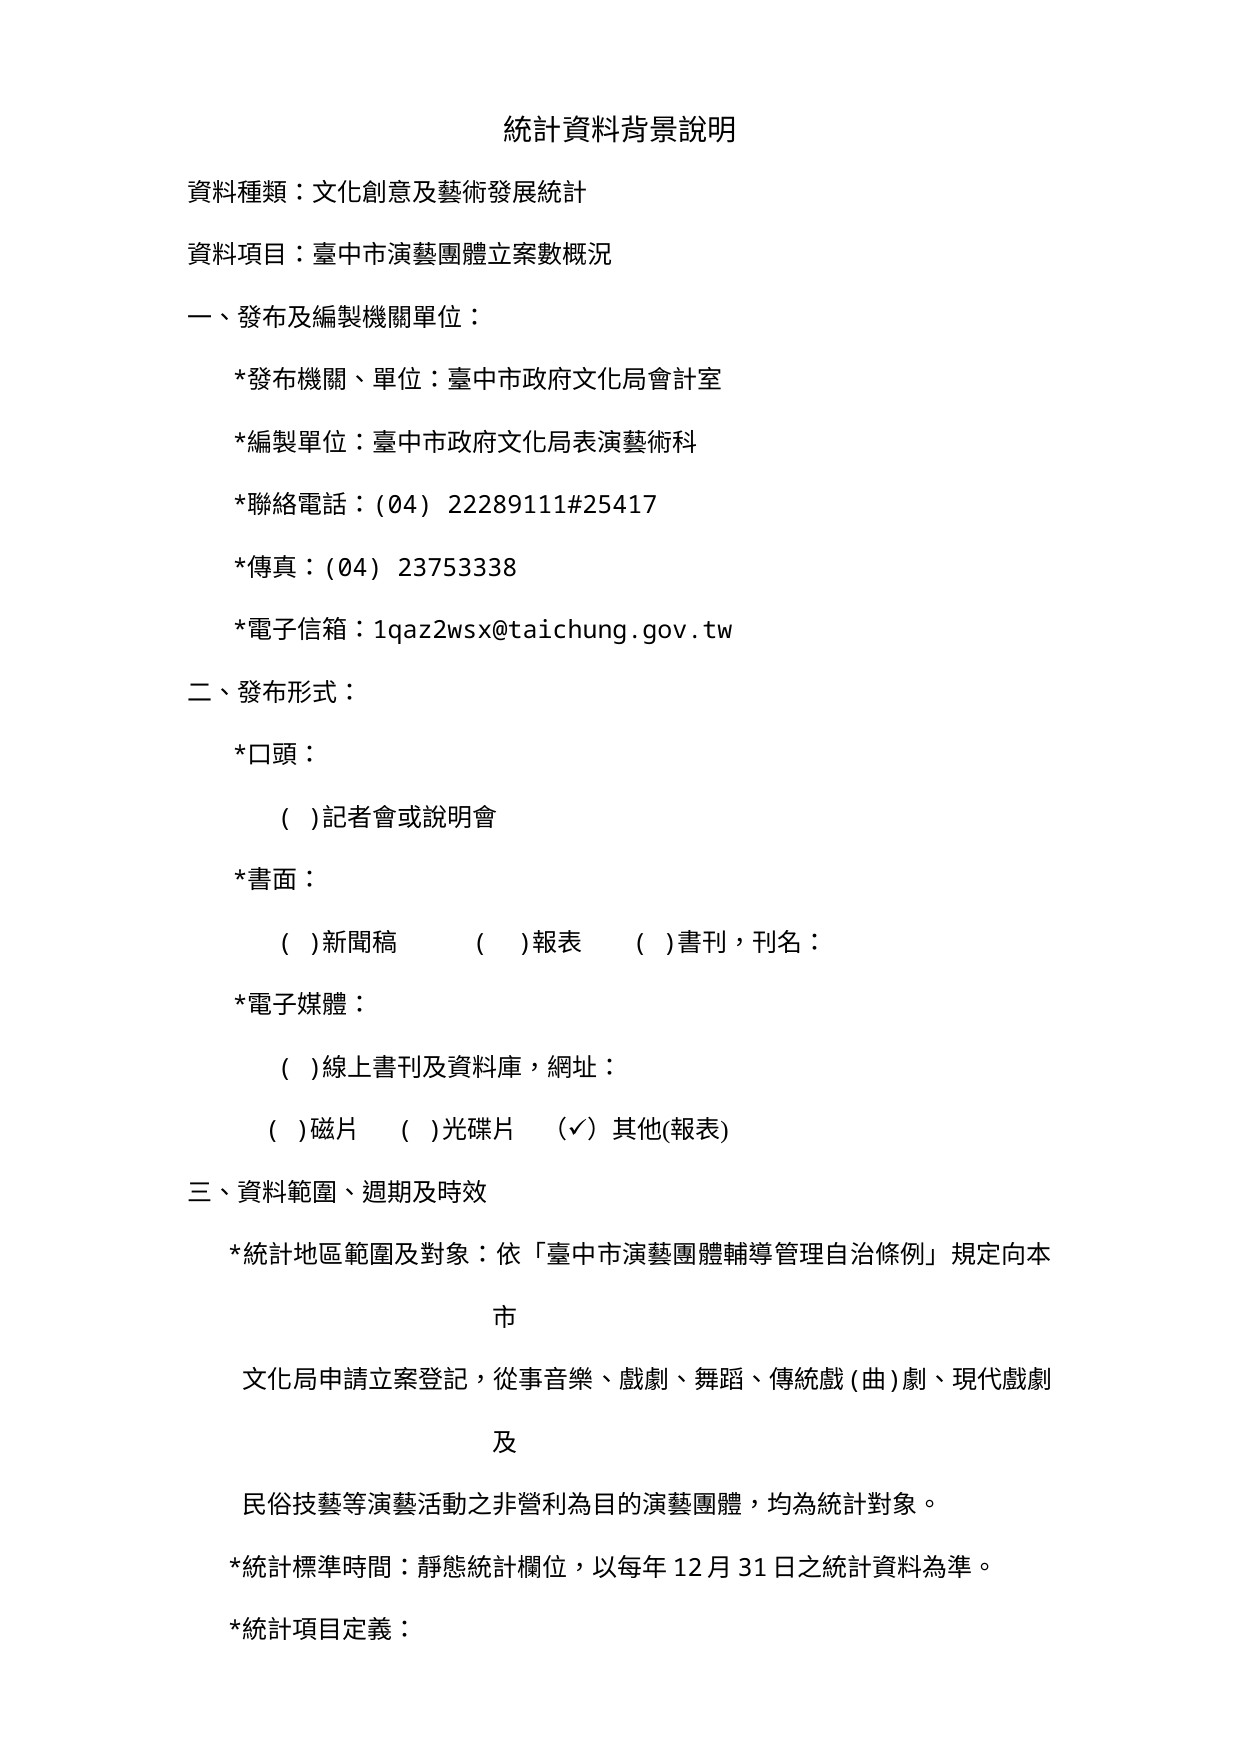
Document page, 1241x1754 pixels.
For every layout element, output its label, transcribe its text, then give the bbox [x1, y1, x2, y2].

text *電子信箱：1qaz2wsx@taichung.gov.tw [187, 586, 1053, 649]
text *編製單位：臺中市政府文化局表演藝術科 [187, 399, 1053, 461]
text 統計資料背景說明 [187, 86, 1053, 149]
text *發布機關、單位：臺中市政府文化局會計室 [187, 336, 1053, 399]
text *電子媒體： [187, 961, 1053, 1024]
text 民俗技藝等演藝活動之非營利為目的演藝團體，均為統計對象。 [212, 1461, 1053, 1524]
text 資料項目：臺中市演藝團體立案數概況 [187, 211, 1053, 274]
text 二、發布形式： [187, 649, 1053, 711]
text ( )記者會或說明會 [187, 774, 1053, 836]
text 資料種類：文化創意及藝術發展統計 [187, 149, 1053, 211]
text *書面： [187, 836, 1053, 899]
text ( )磁片 ( )光碟片 （）其他(報表) [250, 1086, 1053, 1149]
text *統計地區範圍及對象：依「臺中市演藝團體輔導管理自治條例」規定向本市 [212, 1211, 1053, 1336]
text ( )新聞稿 ( )報表 ( )書刊，刊名： [187, 899, 1053, 961]
text *統計項目定義： [187, 1586, 1238, 1649]
text 三、資料範圍、週期及時效 [187, 1149, 1053, 1211]
text ( )線上書刊及資料庫，網址： [187, 1024, 1053, 1086]
text 文化局申請立案登記，從事音樂、戲劇、舞蹈、傳統戲(曲)劇、現代戲劇及 [212, 1336, 1053, 1461]
text *傳真：(04) 23753338 [187, 524, 1053, 586]
text *口頭： [187, 711, 1053, 774]
text *統計標準時間：靜態統計欄位，以每年12月31日之統計資料為準。 [187, 1524, 1053, 1586]
text *聯絡電話：(04) 22289111#25417 [187, 461, 1053, 524]
text 一、發布及編製機關單位： [187, 274, 1053, 336]
